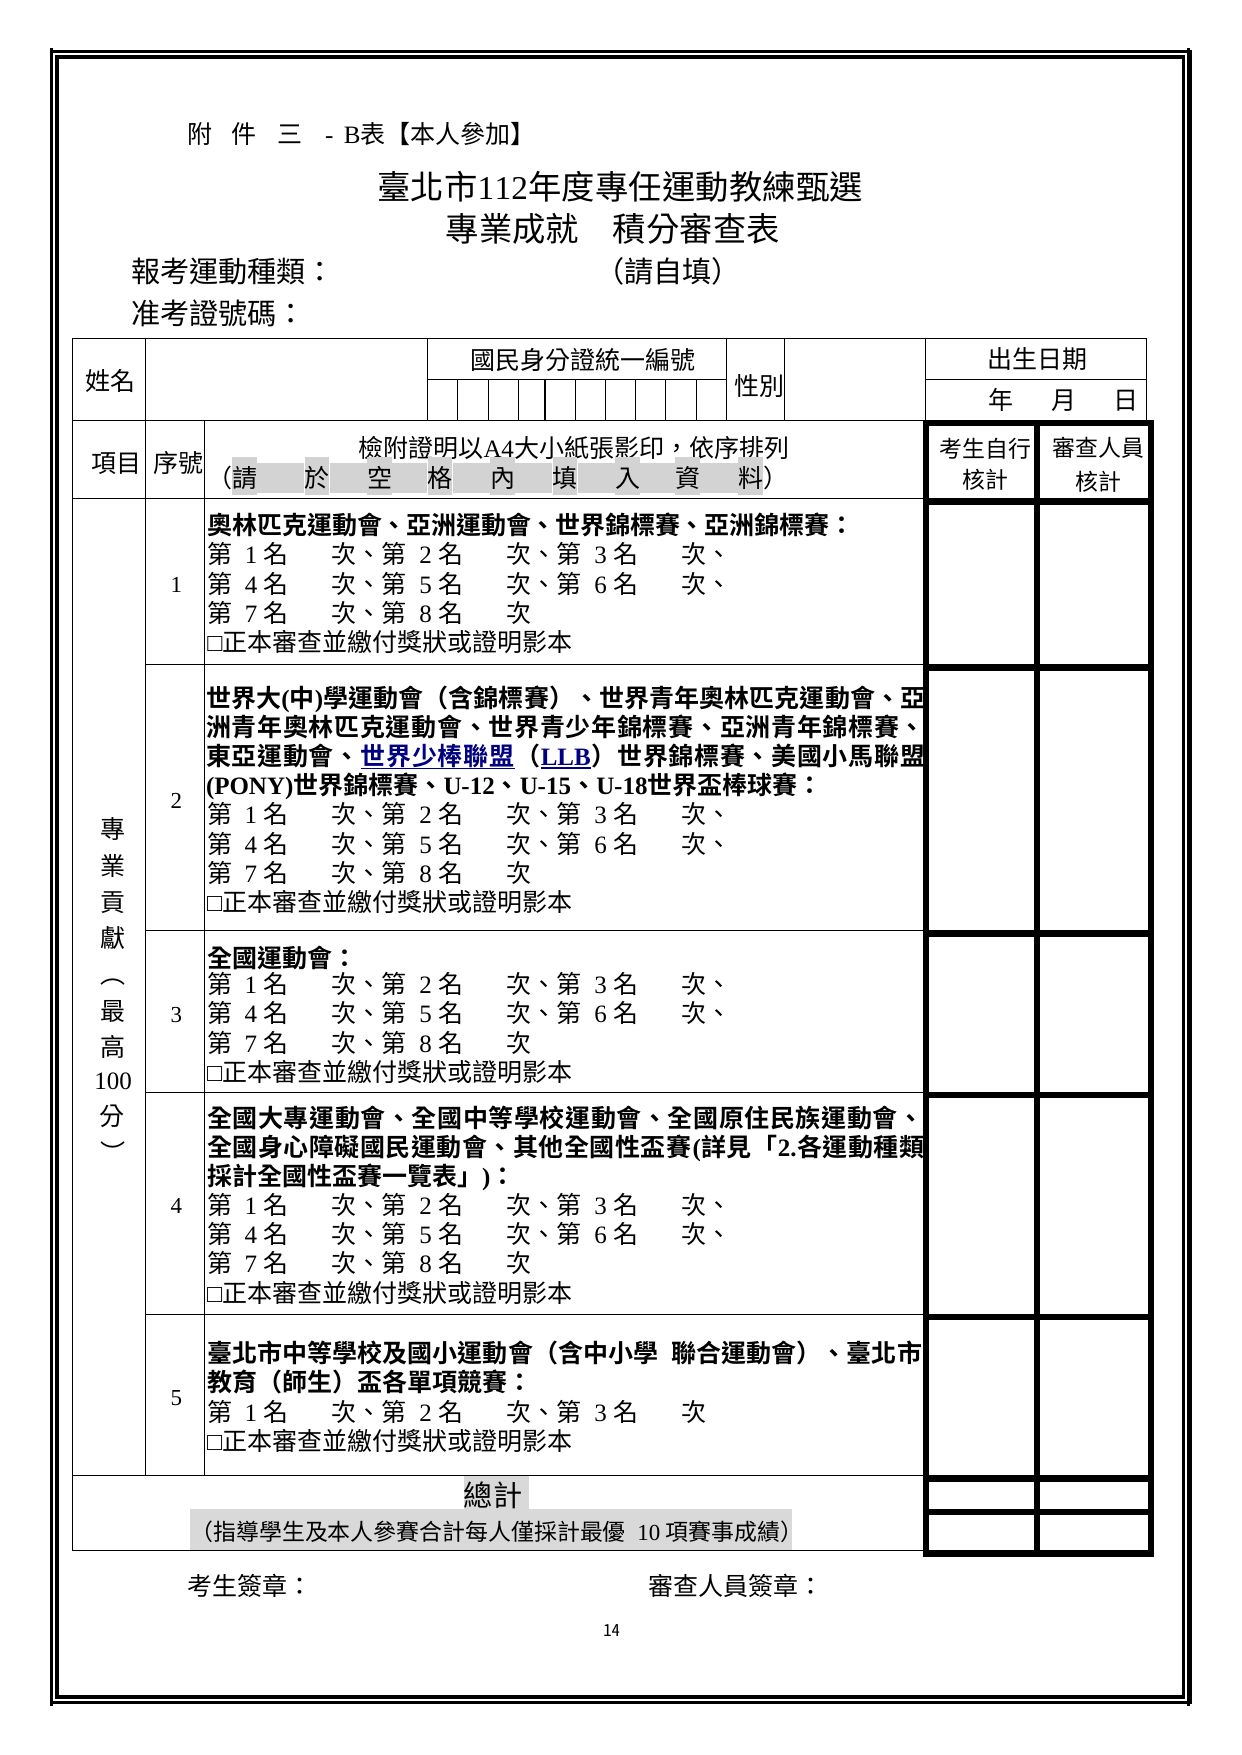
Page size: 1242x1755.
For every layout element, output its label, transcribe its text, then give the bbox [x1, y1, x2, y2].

text 臺北市112年度專任運動教練甄選 [133, 161, 1107, 209]
table_cell [73, 1476, 464, 1509]
table_cell （指導學生及本人參賽合計每人僅採計最優 10 項賽事成績） [190, 1509, 792, 1550]
table_cell [576, 380, 605, 420]
table_cell [1040, 937, 1148, 1092]
table_cell 檢附證明以A4大小紙張影印，依序排列 （請 於 空 格 內 填 入 資 料） [205, 421, 923, 498]
table_cell 審查人員 核計 [1040, 426, 1148, 498]
table_cell [1147, 379, 1151, 420]
table_cell [489, 380, 518, 420]
table_cell [929, 505, 1034, 664]
text 考生簽章： 審查人員簽章： [187, 1569, 1107, 1600]
table_cell 項目 [73, 421, 145, 498]
table_cell [636, 380, 665, 420]
table_cell [529, 1476, 923, 1509]
table_cell [792, 1509, 923, 1550]
text 附 件 三 - B表【本人參加】 [187, 112, 1106, 148]
table_cell 考生自行 核計 [929, 426, 1034, 498]
table_cell [929, 671, 1034, 930]
table_cell 3 [146, 931, 204, 1092]
table_cell 1 [146, 499, 204, 664]
table_cell 年 月 日 [926, 380, 1146, 420]
table_header [1147, 338, 1151, 379]
table_cell [666, 380, 696, 420]
table_cell 專 業 貢 獻︵最高 100 分 ︶ [73, 499, 145, 1475]
table_cell [1040, 1515, 1148, 1550]
table_cell 臺北市中等學校及國小運動會（含中小學 聯合運動會）、臺北市教育（師生）盃各單項競賽： 第 1 名 次、第 2 名 次、第 3 名 次 □正本審查並繳付獎狀或證明影本 [205, 1315, 923, 1475]
table_header 出生日期 [926, 339, 1146, 379]
table_cell [929, 937, 1034, 1092]
table_cell [1040, 505, 1148, 664]
table_cell [458, 380, 488, 420]
table_header 姓名 [73, 339, 145, 420]
table_cell [697, 380, 726, 420]
table_cell [1040, 1098, 1148, 1313]
table_cell [428, 380, 457, 420]
text 報考運動種類： （請自填） [131, 248, 1093, 291]
table_cell 奧林匹克運動會、亞洲運動會、世界錦標賽、亞洲錦標賽： 第 1 名 次、第 2 名 次、第 3 名 次、 第 4 名 次、第 5 名 次、第 6 名 次、 第 7 名 次、第 8 名 次 □正本審查並繳付獎狀或證明影本 [205, 499, 923, 664]
table_cell 全國大專運動會、全國中等學校運動會、全國原住民族運動會、全國身心障礙國民運動會、其他全國性盃賽(詳見「2.各運動種類採計全國性盃賽一覽表」)： 第 1 名 次、第 2 名 次、第 3 名 次、 第 4 名 次、第 5 名 次、第 6 名 次、 第 7 名 次、第 8 名 次 □正本審查並繳付獎狀或證明影本 [205, 1093, 923, 1313]
table_cell [546, 380, 575, 420]
table_cell 4 [146, 1093, 204, 1313]
table_cell 總計 [464, 1476, 529, 1509]
table_header [785, 339, 925, 420]
table_cell 2 [146, 665, 204, 930]
table_header 國民身分證統一編號 [428, 339, 726, 379]
table_cell [73, 1509, 190, 1550]
table_cell [929, 1482, 1034, 1509]
table_cell [1040, 1482, 1148, 1509]
table_cell [929, 1098, 1034, 1313]
table_header [146, 339, 427, 420]
table_cell [1040, 1320, 1148, 1475]
text 專業成就 積分審查表 [119, 209, 1106, 248]
table_cell [1040, 671, 1148, 930]
text 准考證號碼： [131, 291, 1093, 333]
table_cell 5 [146, 1315, 204, 1475]
table_cell 全國運動會： 第 1 名 次、第 2 名 次、第 3 名 次、 第 4 名 次、第 5 名 次、第 6 名 次、 第 7 名 次、第 8 名 次 □正本審查並繳付獎狀或證明影本 [205, 931, 923, 1092]
table_cell 序號 [146, 421, 204, 498]
table_cell [606, 380, 635, 420]
table_cell [519, 380, 544, 420]
table_cell [929, 1515, 1034, 1550]
table_header 性別 [727, 339, 784, 420]
table_cell [929, 1320, 1034, 1475]
table_cell 世界大(中)學運動會（含錦標賽）、世界青年奧林匹克運動會、亞洲青年奧林匹克運動會、世界青少年錦標賽、亞洲青年錦標賽、東亞運動會、世界少棒聯盟（LLB）世界錦標賽、美國小馬聯盟(PONY)世界錦標賽、U-12、U-15、U-18世界盃棒球賽： 第 1 名 次、第 2 名 次、第 3 名 次、 第 4 名 次、第 5 名 次、第 6 名 次、 第 7 名 次、第 8 名 次 □正本審查並繳付獎狀或證明影本 [205, 665, 923, 930]
